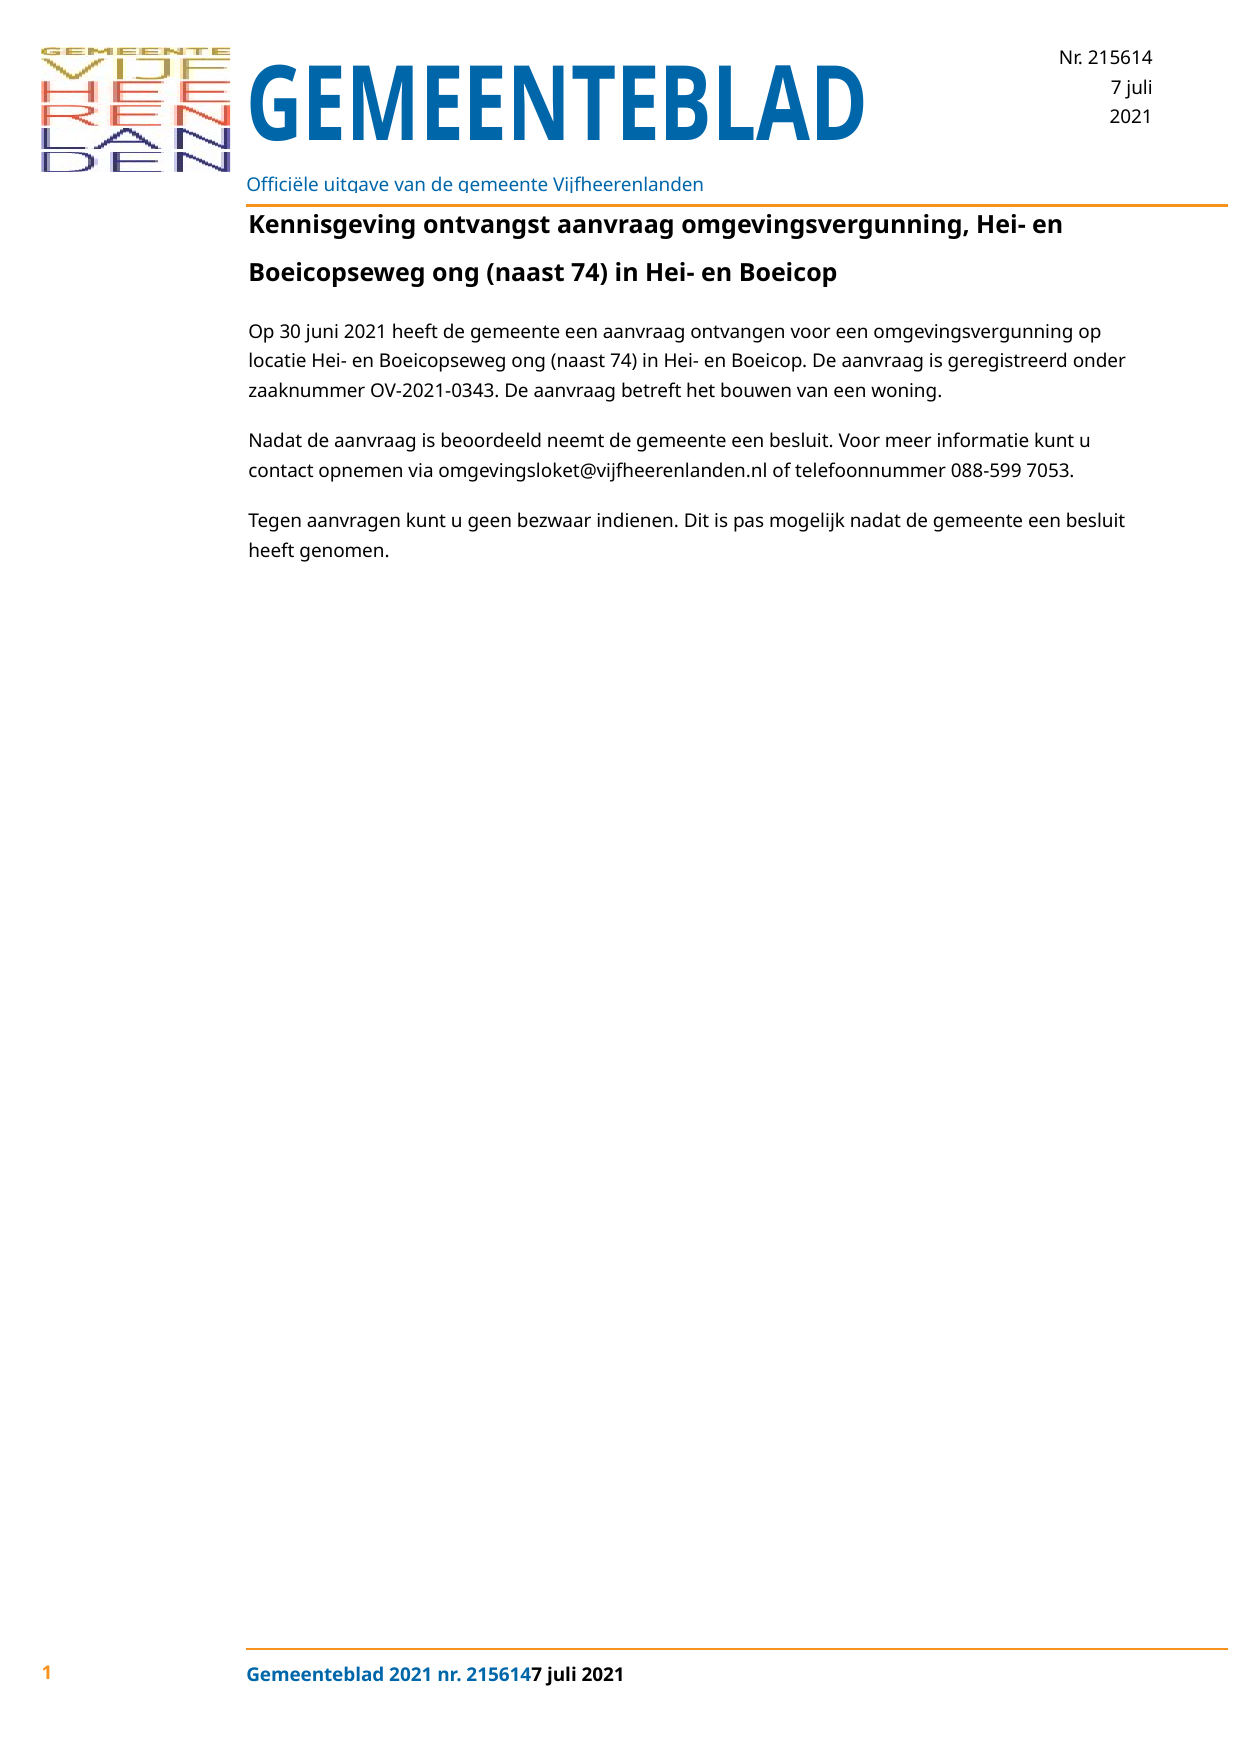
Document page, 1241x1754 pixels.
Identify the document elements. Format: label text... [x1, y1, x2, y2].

text Tegen aanvragen kunt u geen bezwaar indienen. Dit is pas mogelijk nadat de gemeente een besluit heeft genomen. [248, 507, 1152, 563]
text Op 30 juni 2021 heeft de gemeente een aanvraag ontvangen voor een omgevingsvergunning op locatie Hei- en Boeicopseweg ong (naast 74) in Hei- en Boeicop. De aanvraag is geregistreerd onder zaaknummer OV-2021-0343. De aanvraag betreft het bouwen van een woning. [248, 318, 1152, 403]
text Nadat de aanvraag is beoordeeld neemt de gemeente een besluit. Voor meer informatie kunt u contact opnemen via omgevingsloket@vijfheerenlanden.nl of telefoonnummer 088-599 7053. [248, 427, 1152, 483]
picture [41, 47, 231, 172]
text Kennisgeving ontvangst aanvraag omgevingsvergunning, Hei- en Boeicopseweg ong (naast 74) in Hei- en Boeicop [248, 207, 1152, 288]
